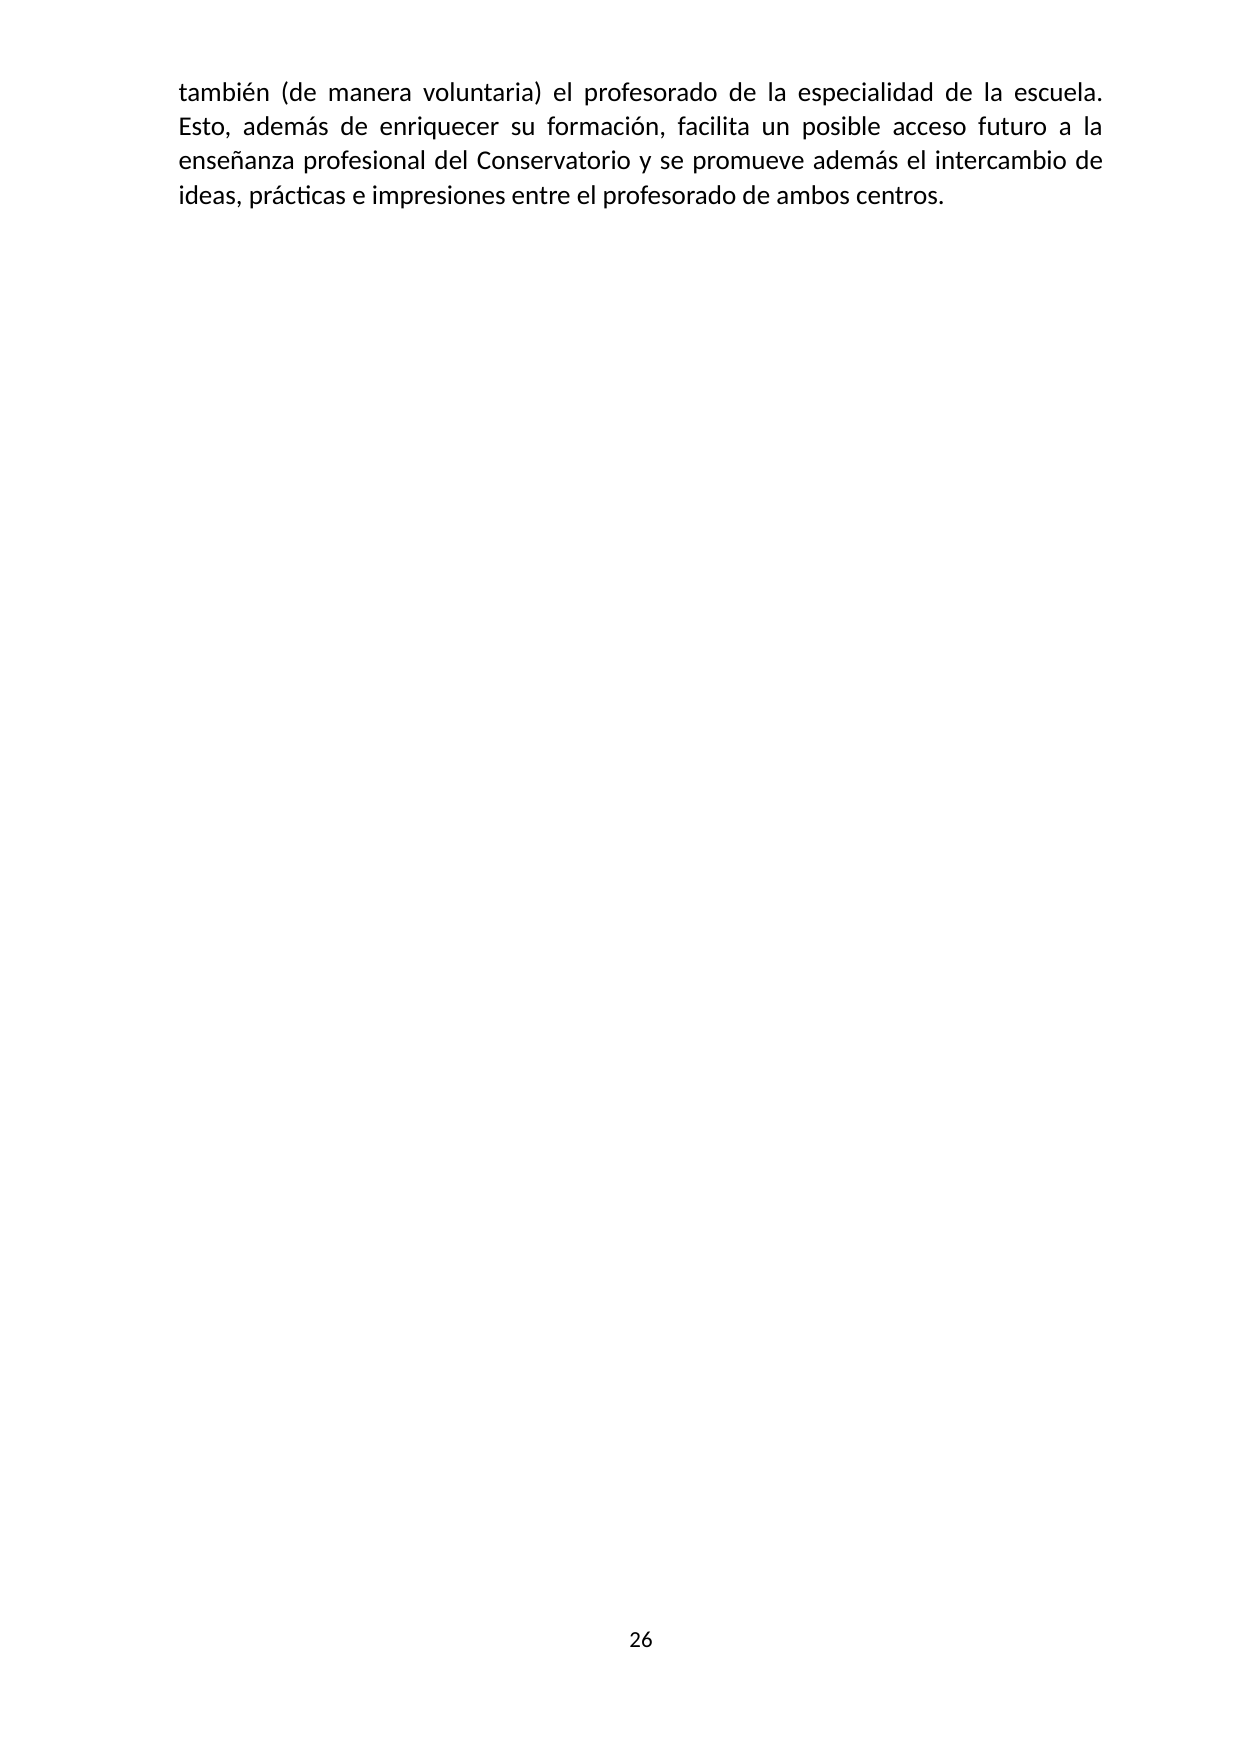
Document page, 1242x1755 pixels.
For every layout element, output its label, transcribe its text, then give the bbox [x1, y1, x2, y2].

text también (de manera voluntaria) el profesorado de la especialidad de la escuela. Esto, además de enriquecer su formación, facilita un posible acceso futuro a la enseñanza profesional del Conservatorio y se promueve además el intercambio de ideas, prácticas e impresiones entre el profesorado de ambos centros. [178, 75, 1104, 211]
